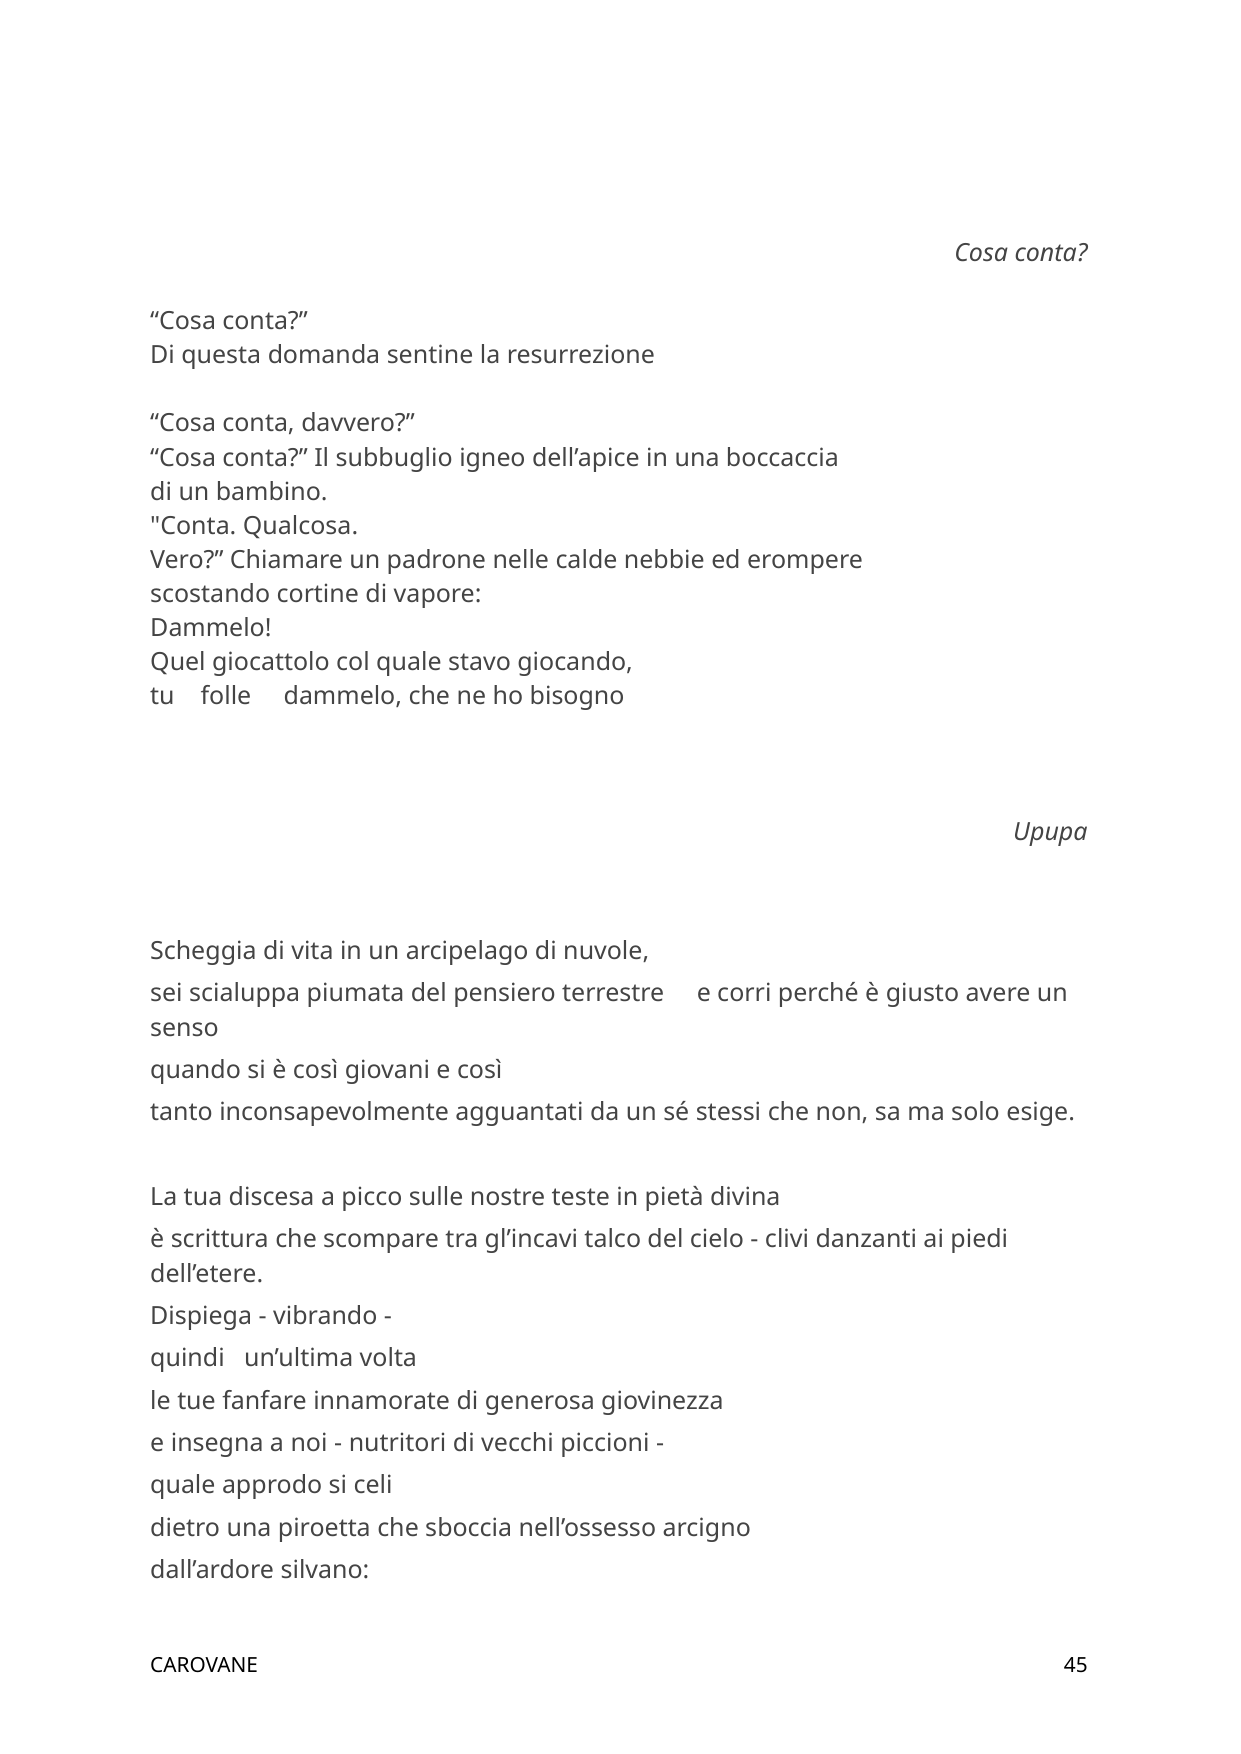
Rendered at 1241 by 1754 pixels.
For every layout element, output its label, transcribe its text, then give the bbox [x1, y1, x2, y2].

text La tua discesa a picco sulle nostre teste in pietà divina [150, 1179, 1090, 1213]
text sei scialuppa piumata del pensiero terrestre e corri perché è giusto avere un senso [150, 975, 1090, 1043]
text “Cosa conta?” Il subbuglio igneo dell’apice in una boccaccia [150, 439, 1090, 473]
text Quel giocattolo col quale stavo giocando, [150, 643, 1090, 678]
text quando si è così giovani e così [150, 1052, 1090, 1086]
text quale approdo si celi [150, 1467, 1090, 1501]
text “Cosa conta?” Di questa domanda sentine la resurrezione [150, 303, 1090, 371]
text Upupa [150, 814, 1090, 848]
text quindi un’ultima volta [150, 1340, 1090, 1374]
text dall’ardore silvano: [150, 1552, 1090, 1586]
text e insegna a noi - nutritori di vecchi piccioni - [150, 1425, 1090, 1459]
text tanto inconsapevolmente agguantati da un sé stessi che non, sa ma solo esige. [150, 1094, 1090, 1128]
text Vero?” Chiamare un padrone nelle calde nebbie ed erompere [150, 541, 1090, 575]
text le tue fanfare innamorate di generosa giovinezza [150, 1382, 1090, 1416]
text "Conta. Qualcosa. [150, 507, 1090, 541]
text Scheggia di vita in un arcipelago di nuvole, [150, 933, 1090, 967]
text “Cosa conta, davvero?” [150, 405, 1090, 439]
text di un bambino. [150, 473, 1090, 507]
text Dispiega - vibrando - [150, 1298, 1090, 1332]
text Dammelo! [150, 609, 1090, 643]
text Cosa conta? [150, 235, 1090, 269]
text tu folle dammelo, che ne ho bisogno [150, 678, 1090, 712]
text dietro una piroetta che sboccia nell’ossesso arcigno [150, 1509, 1090, 1544]
text scostando cortine di vapore: [150, 575, 1090, 609]
text è scrittura che scompare tra gl’incavi talco del cielo - clivi danzanti ai piedi dell’etere. [150, 1221, 1090, 1289]
